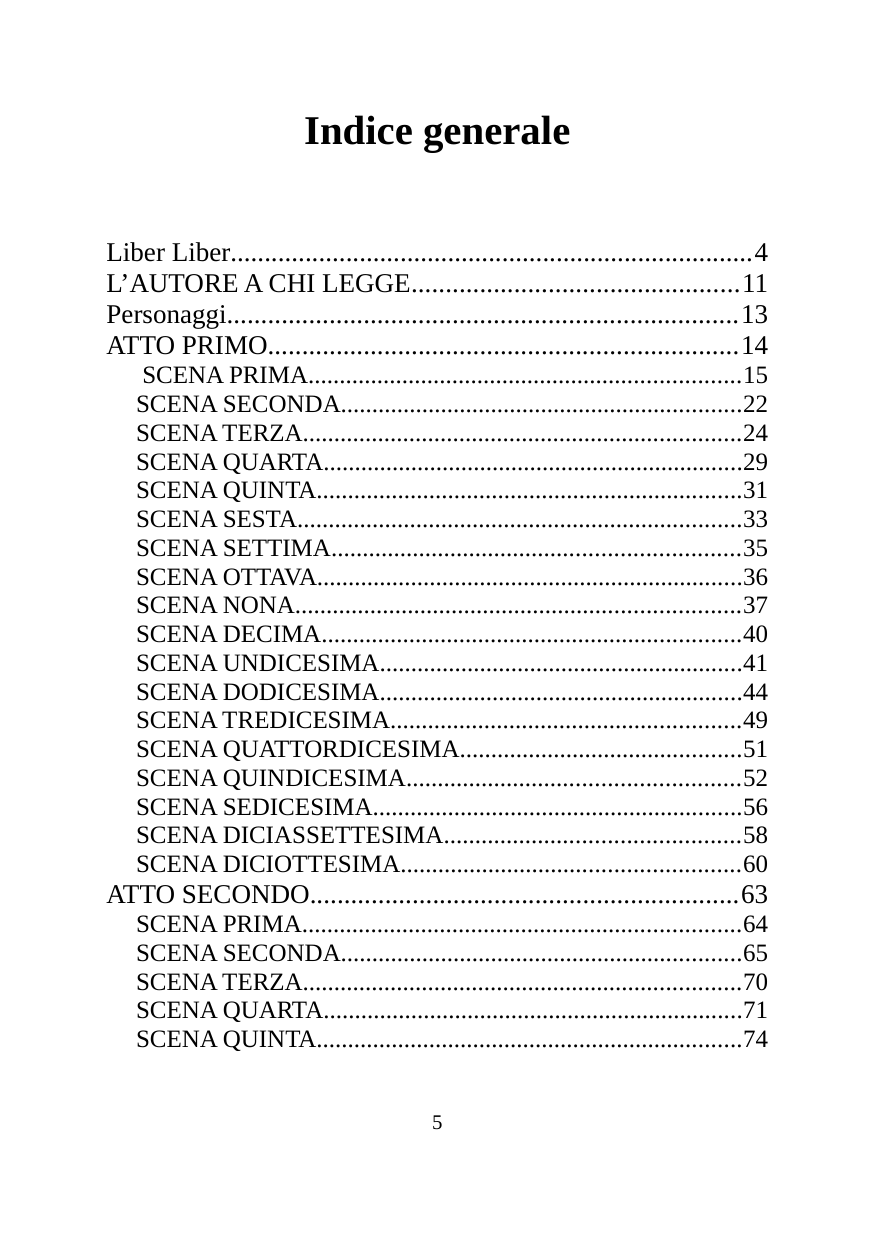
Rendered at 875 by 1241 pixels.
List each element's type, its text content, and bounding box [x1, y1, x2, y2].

text SCENA OTTAVA 36 [136, 562, 768, 591]
text SCENA SEDICESIMA 56 [136, 792, 768, 821]
text ATTO PRIMO 14 [106, 329, 768, 361]
text SCENA PRIMA 15 [136, 361, 768, 389]
text SCENA TERZA 70 [136, 967, 768, 995]
text SCENA SESTA 33 [136, 504, 768, 533]
text SCENA SECONDA 22 [136, 389, 768, 418]
text SCENA QUATTORDICESIMA 51 [136, 734, 768, 763]
text SCENA TREDICESIMA 49 [136, 706, 768, 734]
text SCENA TERZA 24 [136, 418, 768, 447]
text SCENA QUARTA 71 [136, 995, 768, 1024]
text SCENA QUINDICESIMA 52 [136, 763, 768, 792]
text SCENA QUARTA 29 [136, 447, 768, 476]
text SCENA DICIOTTESIMA 60 [136, 849, 768, 878]
text SCENA QUINTA 74 [136, 1024, 768, 1053]
text SCENA NONA 37 [136, 591, 768, 619]
text SCENA PRIMA 64 [136, 909, 768, 938]
text SCENA UNDICESIMA 41 [136, 648, 768, 677]
subtitle Indice generale [106, 106, 768, 153]
text ATTO SECONDO 63 [106, 878, 768, 909]
text SCENA SECONDA 65 [136, 938, 768, 967]
text SCENA DECIMA 40 [136, 619, 768, 648]
text Liber Liber 4 [106, 236, 768, 267]
text Personaggi 13 [106, 298, 768, 329]
text SCENA SETTIMA 35 [136, 533, 768, 562]
text SCENA QUINTA 31 [136, 476, 768, 504]
text SCENA DODICESIMA 44 [136, 677, 768, 706]
text L’AUTORE A CHI LEGGE 11 [106, 267, 768, 298]
text SCENA DICIASSETTESIMA 58 [136, 821, 768, 849]
